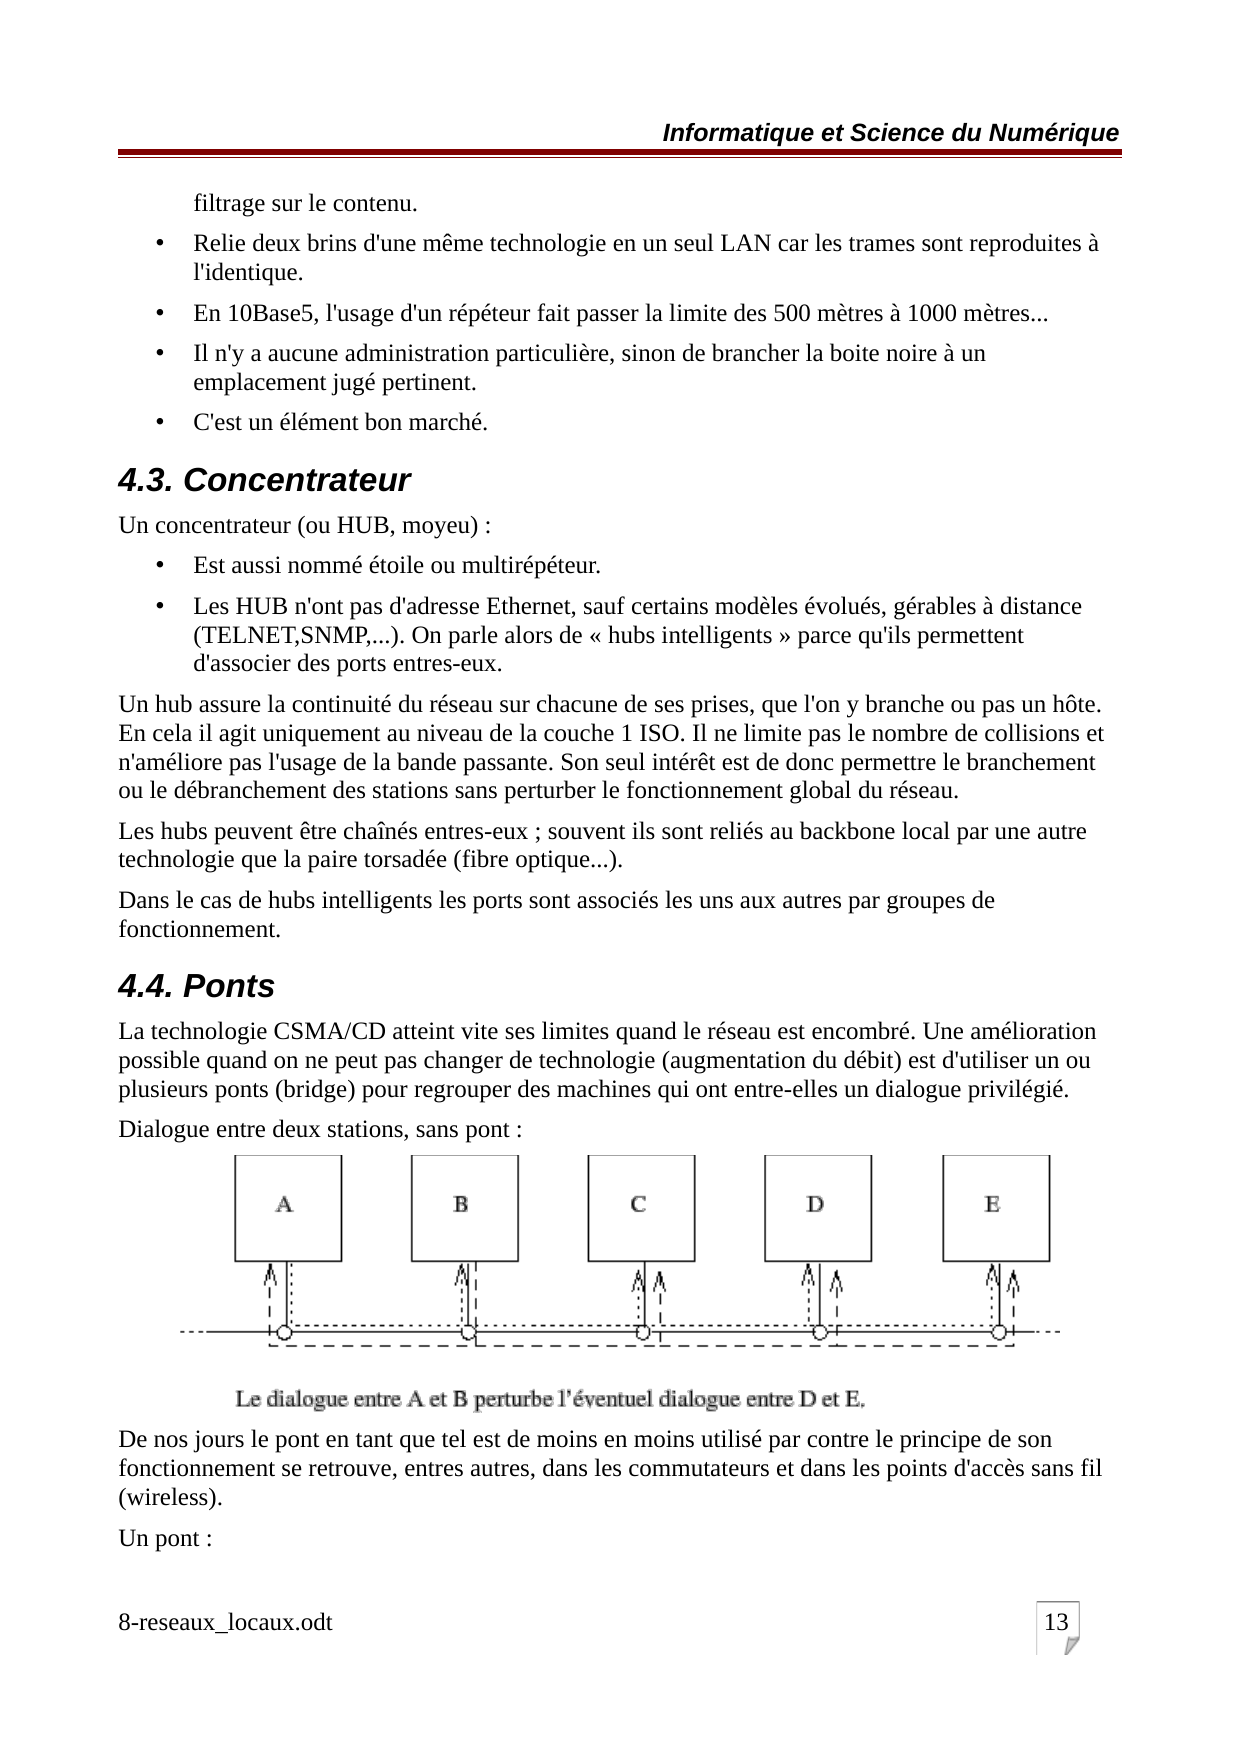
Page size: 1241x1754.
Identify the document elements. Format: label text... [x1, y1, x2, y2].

text Les hubs peuvent être chaînés entres-eux ; souvent ils sont reliés au backbone local par une autre technologie que la paire torsadée (fibre optique...). [118, 816, 1122, 873]
subtitle 4.3. Concentrateur [118, 460, 1122, 498]
list Il n'y a aucune administration particulière, sinon de brancher la boite noire à un emplacement jugé pertinent. [156, 338, 1122, 396]
text Dialogue entre deux stations, sans pont : [118, 1114, 1122, 1143]
text La technologie CSMA/CD atteint vite ses limites quand le réseau est encombré. Une amélioration possible quand on ne peut pas changer de technologie (augmentation du débit) est d'utiliser un ou plusieurs ponts (bridge) pour regrouper des machines qui ont entre-elles un dialogue privilégié. [118, 1016, 1122, 1103]
text De nos jours le pont en tant que tel est de moins en moins utilisé par contre le principe de son fonctionnement se retrouve, entres autres, dans les commutateurs et dans les points d'accès sans fil (wireless). [118, 1424, 1122, 1511]
list En 10Base5, l'usage d'un répéteur fait passer la limite des 500 mètres à 1000 mètres... [156, 298, 1122, 326]
text Un hub assure la continuité du réseau sur chacune de ses prises, que l'on y branche ou pas un hôte. En cela il agit uniquement au niveau de la couche 1 ISO. Il ne limite pas le nombre de collisions et n'améliore pas l'usage de la bande passante. Son seul intérêt est de donc permettre le branchement ou le débranchement des stations sans perturber le fonctionnement global du réseau. [118, 689, 1122, 804]
list Est aussi nommé étoile ou multirépéteur. [156, 551, 1122, 579]
list filtrage sur le contenu. [156, 188, 1122, 217]
list Relie deux brins d'une même technologie en un seul LAN car les trames sont reproduites à l'identique. [156, 228, 1122, 286]
text Un pont : [118, 1523, 1122, 1551]
text Dans le cas de hubs intelligents les ports sont associés les uns aux autres par groupes de fonctionnement. [118, 885, 1122, 943]
text Un concentrateur (ou HUB, moyeu) : [118, 510, 1122, 539]
picture [180, 1155, 1060, 1413]
subtitle 4.4. Ponts [118, 966, 1122, 1005]
list C'est un élément bon marché. [156, 407, 1122, 436]
list Les HUB n'ont pas d'adresse Ethernet, sauf certains modèles évolués, gérables à distance (TELNET,SNMP,...). On parle alors de « hubs intelligents » parce qu'ils permettent d'associer des ports entres-eux. [156, 591, 1122, 677]
